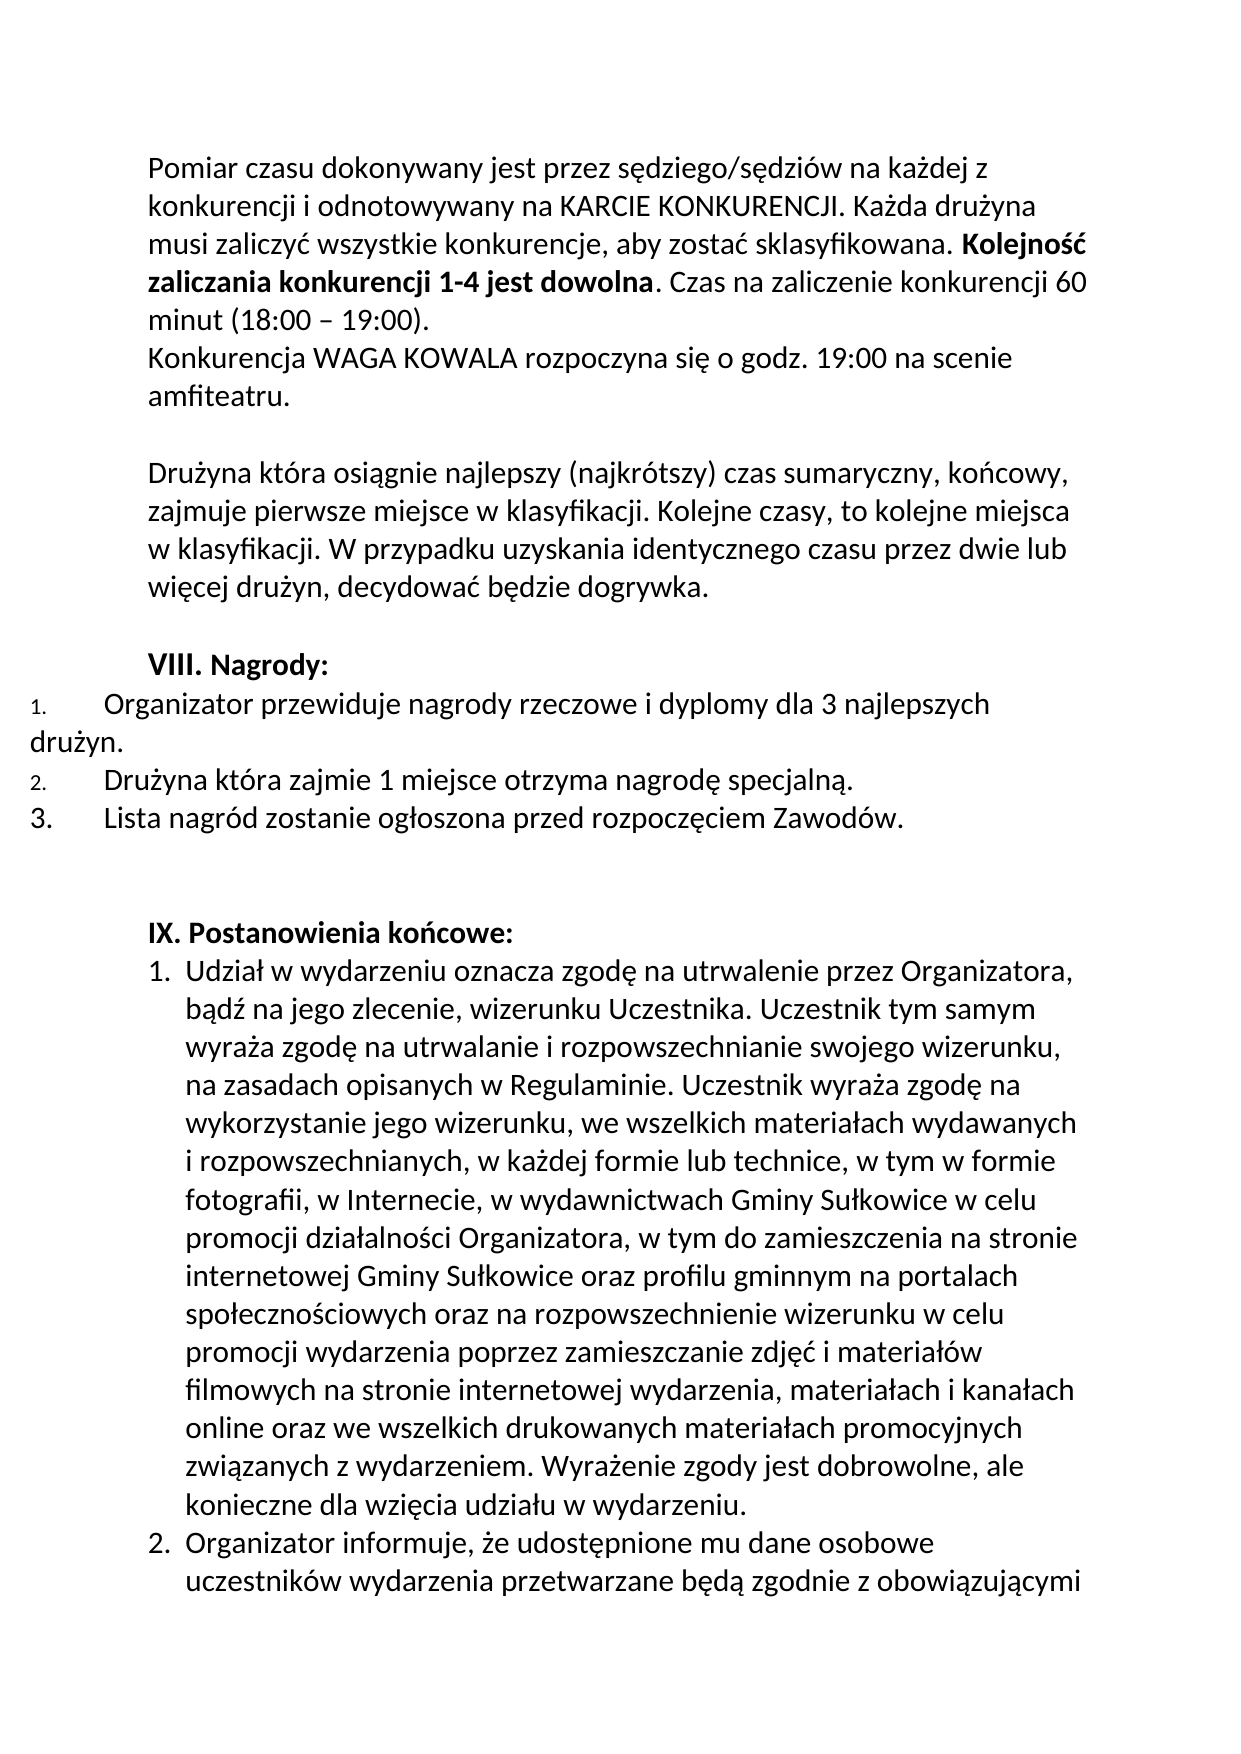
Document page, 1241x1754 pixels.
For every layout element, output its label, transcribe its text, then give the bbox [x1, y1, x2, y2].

list Lista nagród zostanie ogłoszona przed rozpoczęciem Zawodów. [29, 798, 1034, 837]
text Pomiar czasu dokonywany jest przez sędziego/sędziów na każdej z konkurencji i odnotowywany na KARCIE KONKURENCJI. Każda drużyna musi zaliczyć wszystkie konkurencje, aby zostać sklasyfikowana. Kolejność zaliczania konkurencji 1-4 jest dowolna. Czas na zaliczenie konkurencji 60 minut (18:00 – 19:00). [148, 148, 1093, 338]
list Drużyna która zajmie 1 miejsce otrzyma nagrodę specjalną. [29, 760, 1034, 798]
text Drużyna która osiągnie najlepszy (najkrótszy) czas sumaryczny, końcowy, zajmuje pierwsze miejsce w klasyfikacji. Kolejne czasy, to kolejne miejsca w klasyfikacji. W przypadku uzyskania identycznego czasu przez dwie lub więcej drużyn, decydować będzie dogrywka. [148, 453, 1093, 605]
text Konkurencja WAGA KOWALA rozpoczyna się o godz. 19:00 na scenie amfiteatru. [148, 338, 1093, 414]
list VIII. Nagrody: [148, 643, 1034, 684]
list Organizator przewiduje nagrody rzeczowe i dyplomy dla 3 najlepszych drużyn. [29, 684, 1034, 760]
list IX. Postanowienia końcowe: [148, 913, 1093, 951]
list Organizator informuje, że udostępnione mu dane osobowe uczestników wydarzenia przetwarzane będą zgodnie z obowiązującymi [148, 1523, 1093, 1599]
list Udział w wydarzeniu oznacza zgodę na utrwalenie przez Organizatora, bądź na jego zlecenie, wizerunku Uczestnika. Uczestnik tym samym wyraża zgodę na utrwalanie i rozpowszechnianie swojego wizerunku, na zasadach opisanych w Regulaminie. Uczestnik wyraża zgodę na wykorzystanie jego wizerunku, we wszelkich materiałach wydawanych i rozpowszechnianych, w każdej formie lub technice, w tym w formie fotografii, w Internecie, w wydawnictwach Gminy Sułkowice w celu promocji działalności Organizatora, w tym do zamieszczenia na stronie internetowej Gminy Sułkowice oraz profilu gminnym na portalach społecznościowych oraz na rozpowszechnienie wizerunku w celu promocji wydarzenia poprzez zamieszczanie zdjęć i materiałów filmowych na stronie internetowej wydarzenia, materiałach i kanałach online oraz we wszelkich drukowanych materiałach promocyjnych związanych z wydarzeniem. Wyrażenie zgody jest dobrowolne, ale konieczne dla wzięcia udziału w wydarzeniu. [148, 951, 1093, 1523]
